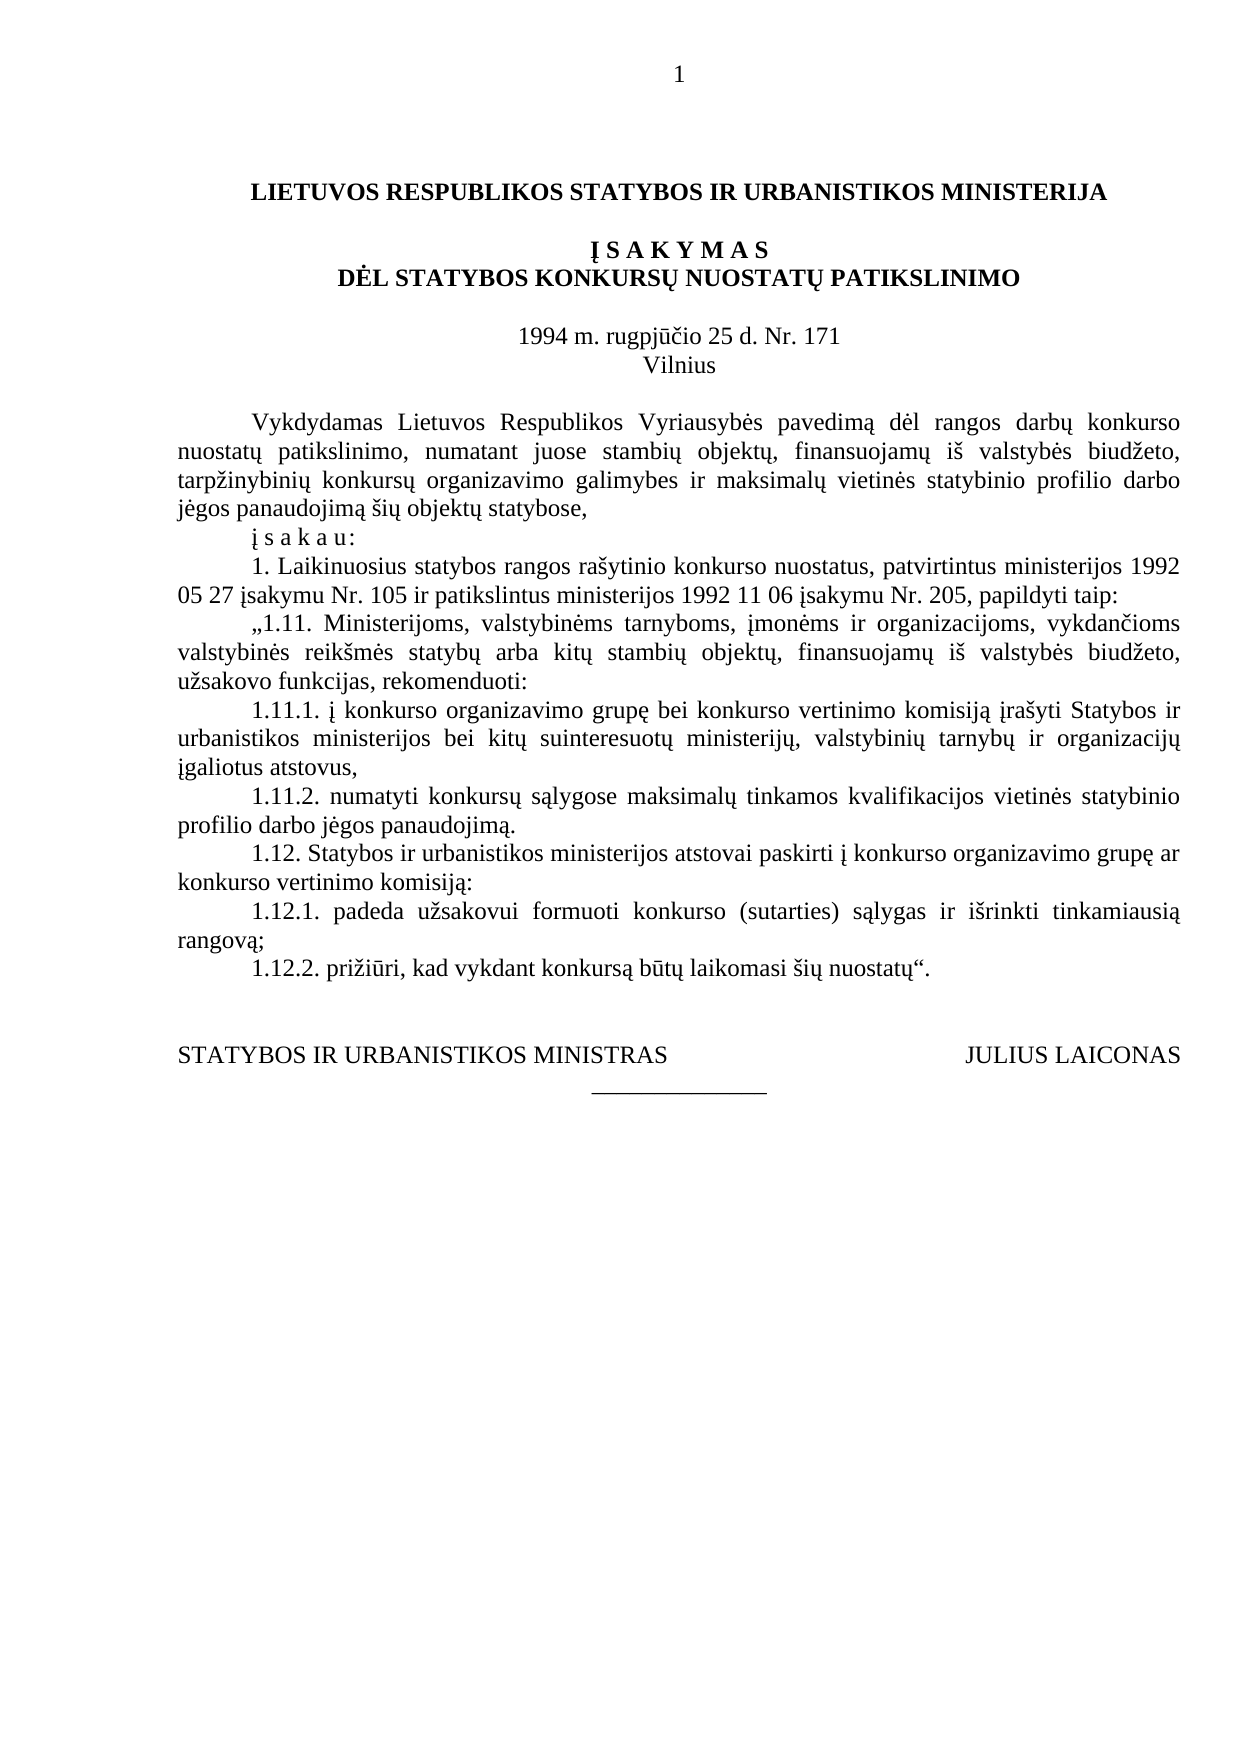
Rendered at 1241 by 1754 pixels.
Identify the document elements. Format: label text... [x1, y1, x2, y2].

text 1.12. Statybos ir urbanistikos ministerijos atstovai paskirti į konkurso organizavimo grupę ar konkurso vertinimo komisiją: [177, 838, 1181, 896]
text 1.12.1. padeda užsakovui formuoti konkurso (sutarties) sąlygas ir išrinkti tinkamiausią rangovą; [177, 896, 1181, 953]
text Į S A K Y M A S [177, 235, 1181, 263]
text Vykdydamas Lietuvos Respublikos Vyriausybės pavedimą dėl rangos darbų konkurso nuostatų patikslinimo, numatant juose stambių objektų, finansuojamų iš valstybės biudžeto, tarpžinybinių konkursų organizavimo galimybes ir maksimalų vietinės statybinio profilio darbo jėgos panaudojimą šių objektų statybose, [177, 407, 1181, 522]
text LIETUVOS RESPUBLIKOS STATYBOS IR URBANISTIKOS MINISTERIJA [177, 177, 1181, 206]
text 1994 m. rugpjūčio 25 d. Nr. 171 [177, 321, 1181, 350]
text įsakau: [177, 522, 1181, 551]
text 1.11.2. numatyti konkursų sąlygose maksimalų tinkamos kvalifikacijos vietinės statybinio profilio darbo jėgos panaudojimą. [177, 781, 1181, 838]
text 1. Laikinuosius statybos rangos rašytinio konkurso nuostatus, patvirtintus ministerijos 1992 05 27 įsakymu Nr. 105 ir patikslintus ministerijos 1992 11 06 įsakymu Nr. 205, papildyti taip: [177, 551, 1181, 608]
text 1.12.2. prižiūri, kad vykdant konkursą būtų laikomasi šių nuostatų“. [177, 953, 1181, 982]
text STATYBOS IR URBANISTIKOS MINISTRAS JULIUS LAICONAS [177, 1040, 1181, 1068]
text 1.11.1. į konkurso organizavimo grupę bei konkurso vertinimo komisiją įrašyti Statybos ir urbanistikos ministerijos bei kitų suinteresuotų ministerijų, valstybinių tarnybų ir organizacijų įgaliotus atstovus, [177, 695, 1181, 781]
text „1.11. Ministerijoms, valstybinėms tarnyboms, įmonėms ir organizacijoms, vykdančioms valstybinės reikšmės statybų arba kitų stambių objektų, finansuojamų iš valstybės biudžeto, užsakovo funkcijas, rekomenduoti: [177, 608, 1181, 695]
text DĖL STATYBOS KONKURSŲ NUOSTATŲ PATIKSLINIMO [177, 263, 1181, 292]
text Vilnius [177, 350, 1181, 378]
text ______________ [177, 1068, 1181, 1097]
